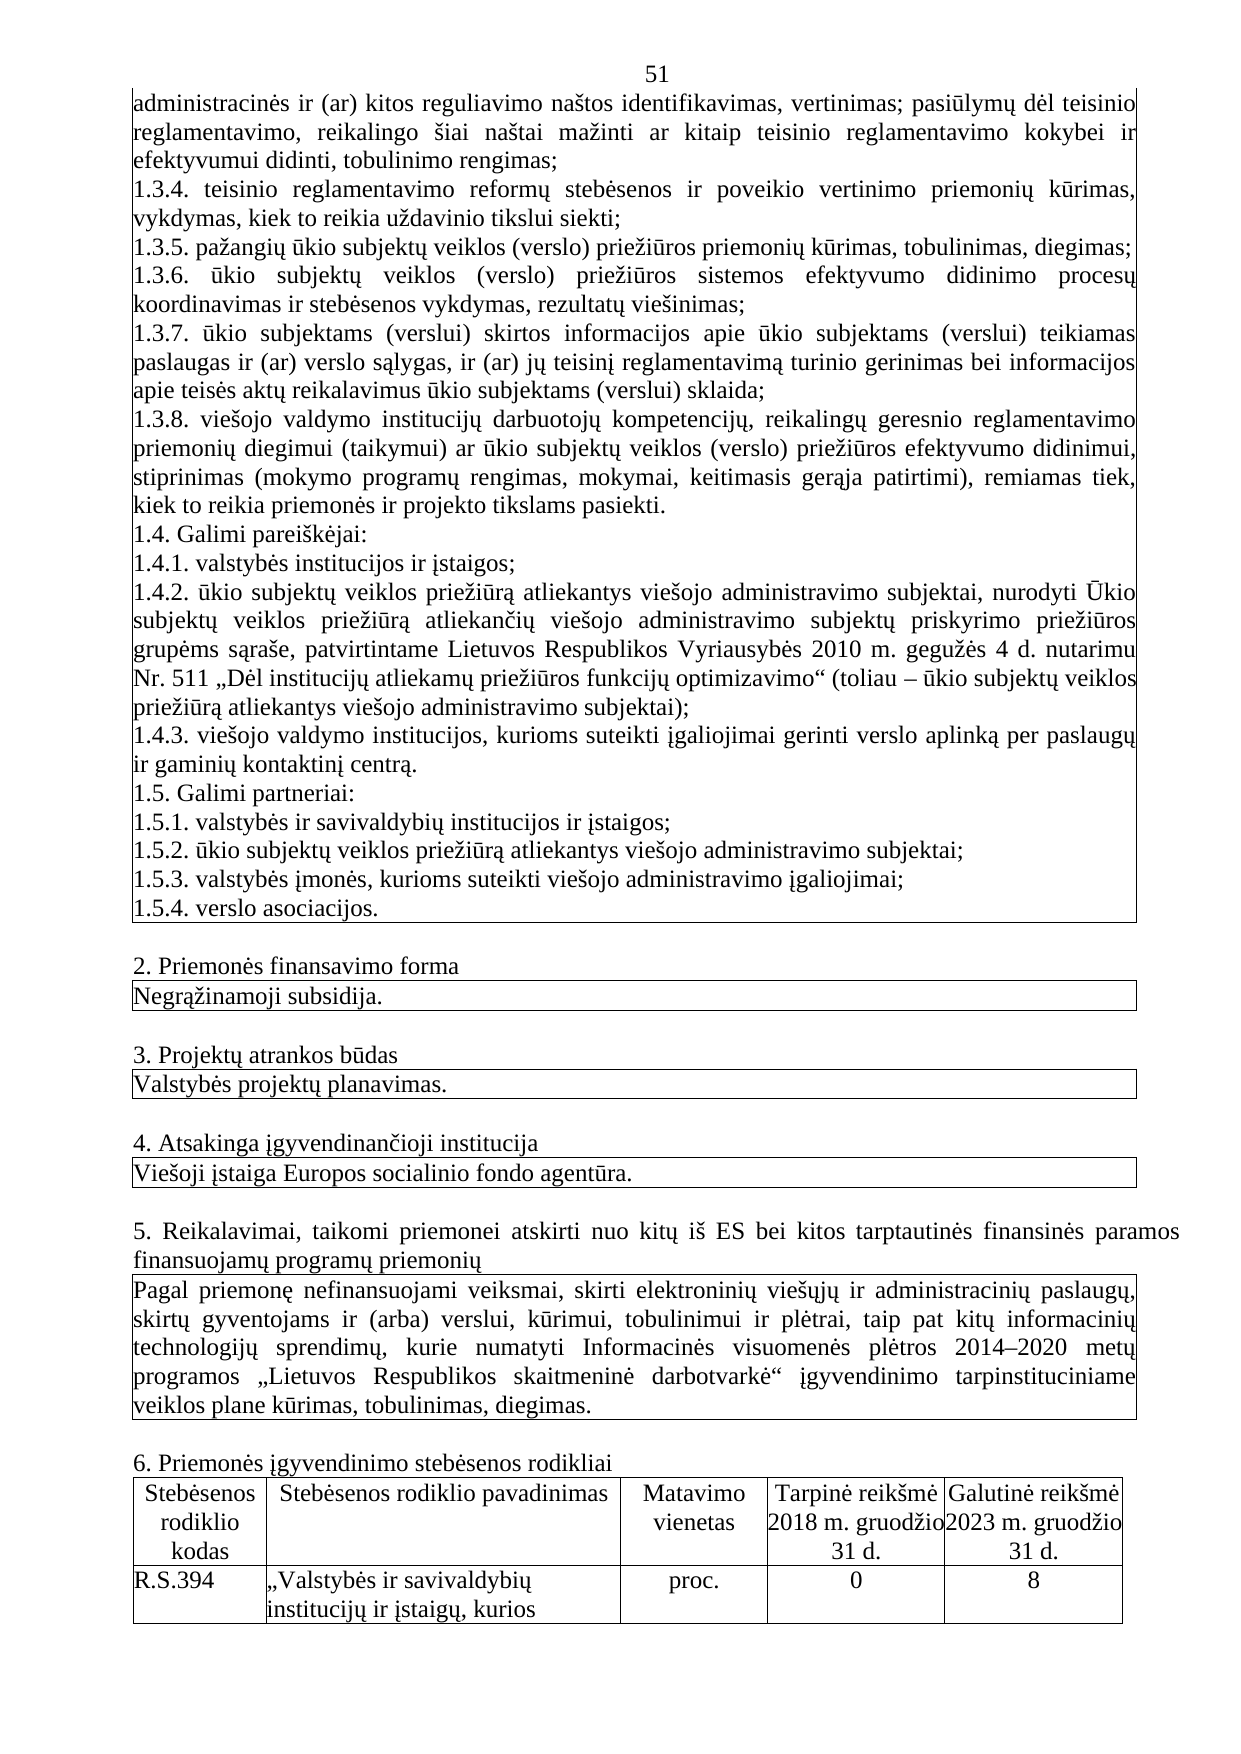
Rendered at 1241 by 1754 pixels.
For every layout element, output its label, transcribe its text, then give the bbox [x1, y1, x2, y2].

table_header Viešoji įstaiga Europos socialinio fondo agentūra. [133, 1158, 1136, 1187]
text 2. Priemonės finansavimo forma [133, 951, 1181, 980]
text 3. Projektų atrankos būdas [133, 1040, 1181, 1068]
table_cell proc. [621, 1566, 767, 1623]
table_header Tarpinė reikšmė 2018 m. gruodžio 31 d. [768, 1478, 944, 1564]
text 6. Priemonės įgyvendinimo stebėsenos rodikliai [133, 1448, 1181, 1477]
text 5. Reikalavimai, taikomi priemonei atskirti nuo kitų iš ES bei kitos tarptautinės finansinės paramos finansuojamų programų priemonių [133, 1216, 1181, 1274]
table_cell 1.4. Galimi pareiškėjai: 1.4.1. valstybės institucijos ir įstaigos; 1.4.2. ūkio subjektų veiklos priežiūrą atliekantys viešojo administravimo subjektai, nurodyti Ūkio subjektų veiklos priežiūrą atliekančių viešojo administravimo subjektų priskyrimo priežiūros grupėms sąraše, patvirtintame Lietuvos Respublikos Vyriausybės 2010 m. gegužės 4 d. nutarimu Nr. 511 „Dėl institucijų atliekamų priežiūros funkcijų optimizavimo“ (toliau – ūkio subjektų veiklos priežiūrą atliekantys viešojo administravimo subjektai); 1.4.3. viešojo valdymo institucijos, kurioms suteikti įgaliojimai gerinti verslo aplinką per paslaugų ir gaminių kontaktinį centrą. 1.5. Galimi partneriai: 1.5.1. valstybės ir savivaldybių institucijos ir įstaigos; 1.5.2. ūkio subjektų veiklos priežiūrą atliekantys viešojo administravimo subjektai; 1.5.3. valstybės įmonės, kurioms suteikti viešojo administravimo įgaliojimai; 1.5.4. verslo asociacijos. [133, 519, 1136, 922]
text 4. Atsakinga įgyvendinančioji institucija [133, 1128, 1181, 1157]
table_header Galutinė reikšmė 2023 m. gruodžio 31 d. [945, 1478, 1122, 1564]
table_header Pagal priemonę nefinansuojami veiksmai, skirti elektroninių viešųjų ir administracinių paslaugų, skirtų gyventojams ir (arba) verslui, kūrimui, tobulinimui ir plėtrai, taip pat kitų informacinių technologijų sprendimų, kurie numatyti Informacinės visuomenės plėtros 2014–2020 metų programos „Lietuvos Respublikos skaitmeninė darbotvarkė“ įgyvendinimo tarpinstituciniame veiklos plane kūrimas, tobulinimas, diegimas. [133, 1275, 1136, 1419]
table_cell administracinės ir (ar) kitos reguliavimo naštos identifikavimas, vertinimas; pasiūlymų dėl teisinio reglamentavimo, reikalingo šiai naštai mažinti ar kitaip teisinio reglamentavimo kokybei ir efektyvumui didinti, tobulinimo rengimas; 1.3.4. teisinio reglamentavimo reformų stebėsenos ir poveikio vertinimo priemonių kūrimas, vykdymas, kiek to reikia uždavinio tikslui siekti; 1.3.5. pažangių ūkio subjektų veiklos (verslo) priežiūros priemonių kūrimas, tobulinimas, diegimas; 1.3.6. ūkio subjektų veiklos (verslo) priežiūros sistemos efektyvumo didinimo procesų koordinavimas ir stebėsenos vykdymas, rezultatų viešinimas; 1.3.7. ūkio subjektams (verslui) skirtos informacijos apie ūkio subjektams (verslui) teikiamas paslaugas ir (ar) verslo sąlygas, ir (ar) jų teisinį reglamentavimą turinio gerinimas bei informacijos apie teisės aktų reikalavimus ūkio subjektams (verslui) sklaida; 1.3.8. viešojo valdymo institucijų darbuotojų kompetencijų, reikalingų geresnio reglamentavimo priemonių diegimui (taikymui) ar ūkio subjektų veiklos (verslo) priežiūros efektyvumo didinimui, stiprinimas (mokymo programų rengimas, mokymai, keitimasis gerąja patirtimi), remiamas tiek, kiek to reikia priemonės ir projekto tikslams pasiekti. [133, 88, 1136, 519]
table_header Matavimo vienetas [621, 1478, 767, 1564]
table_header Valstybės projektų planavimas. [133, 1070, 1136, 1098]
table_cell „Valstybės ir savivaldybių institucijų ir įstaigų, kurios [267, 1566, 620, 1623]
table_header Stebėsenos rodiklio kodas [134, 1478, 266, 1564]
table_header Stebėsenos rodiklio pavadinimas [267, 1478, 620, 1564]
table_cell R.S.394 [134, 1566, 266, 1623]
table_cell 0 [768, 1566, 944, 1623]
table_header Negrąžinamoji subsidija. [133, 981, 1136, 1010]
table_cell 8 [945, 1566, 1122, 1623]
